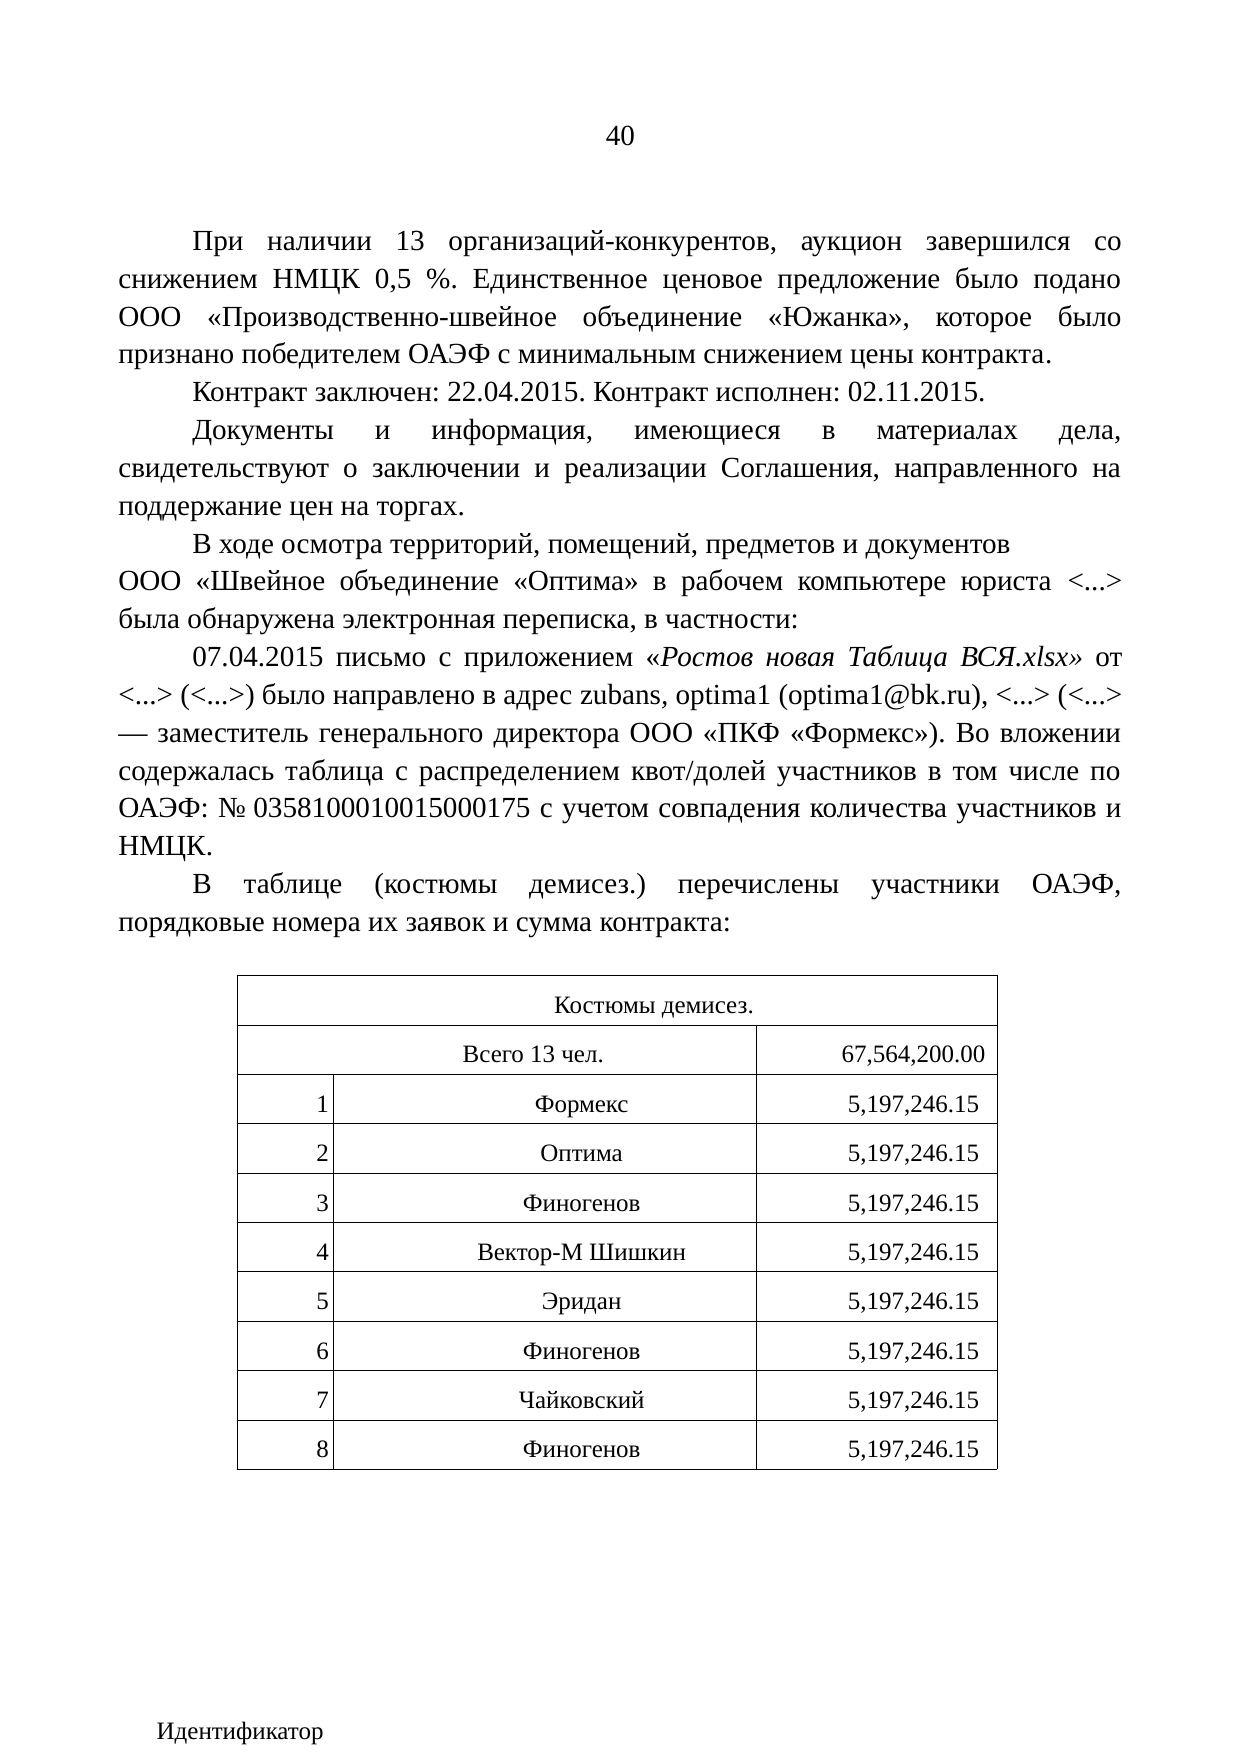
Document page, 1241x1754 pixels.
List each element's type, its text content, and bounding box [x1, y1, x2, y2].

table_cell Финогенов [334, 1421, 756, 1469]
table_cell Вектор-М Шишкин [334, 1223, 756, 1271]
table_cell 4 [238, 1223, 333, 1271]
text В ходе осмотра территорий, помещений, предметов и документов ООО «Швейное объединение «Оптима» в рабочем компьютере юриста <...> была обнаружена электронная переписка, в частности: [118, 521, 1122, 635]
table_cell 5 197 246,15 [757, 1322, 997, 1370]
table_cell 5 197 246,15 [757, 1272, 997, 1321]
table_cell Эридан [334, 1272, 756, 1321]
table_cell 67 564 200,00 [757, 1026, 997, 1074]
table_cell Финогенов [334, 1322, 756, 1370]
table_cell 2 [238, 1124, 333, 1173]
text Документы и информация, имеющиеся в материалах дела, свидетельствуют о заключении и реализации Соглашения, направленного на поддержание цен на торгах. [118, 408, 1122, 521]
text При наличии 13 организаций-конкурентов, аукцион завершился со снижением НМЦК 0,5 %. Единственное ценовое предложение было подано ООО «Производственно-швейное объединение «Южанка», которое было признано победителем ОАЭФ с минимальным снижением цены контракта. [118, 219, 1122, 370]
table_cell 5 197 246,15 [757, 1371, 997, 1419]
table_cell 5 197 246,15 [757, 1075, 997, 1123]
table_cell 5 197 246,15 [757, 1174, 997, 1222]
text Контракт заключен: 22.04.2015. Контракт исполнен: 02.11.2015. [118, 370, 1122, 408]
table_cell 5 [238, 1272, 333, 1321]
table_cell Чайковский [334, 1371, 756, 1419]
table_cell Финогенов [334, 1174, 756, 1222]
table_cell Формекс [334, 1075, 756, 1123]
table_cell Оптима [334, 1124, 756, 1173]
table_cell 8 [238, 1421, 333, 1469]
table_cell 6 [238, 1322, 333, 1370]
table_cell 5 197 246,15 [757, 1223, 997, 1271]
text 07.04.2015 письмо с приложением «Ростов новая Таблица ВСЯ.xlsx» от <...> (<...>) было направлено в адрес zubans, optima1 (optima1@bk.ru), <...> (<...> — заместитель генерального директора ООО «ПКФ «Формекс»). Во вложении содержалась таблица с распределением квот/долей участников в том числе по ОАЭФ: № 0358100010015000175 с учетом совпадения количества участников и НМЦК. [118, 635, 1122, 862]
table_cell Всего 13 чел. [238, 1026, 756, 1074]
table_cell 5 197 246,15 [757, 1124, 997, 1173]
text В таблице (костюмы демисез.) перечислены участники ОАЭФ, порядковые номера их заявок и сумма контракта: [118, 862, 1122, 937]
table_header Костюмы демисез. [238, 976, 997, 1024]
table_cell 3 [238, 1174, 333, 1222]
table_cell 7 [238, 1371, 333, 1419]
table_cell 1 [238, 1075, 333, 1123]
table_cell 5 197 246,15 [757, 1421, 997, 1469]
